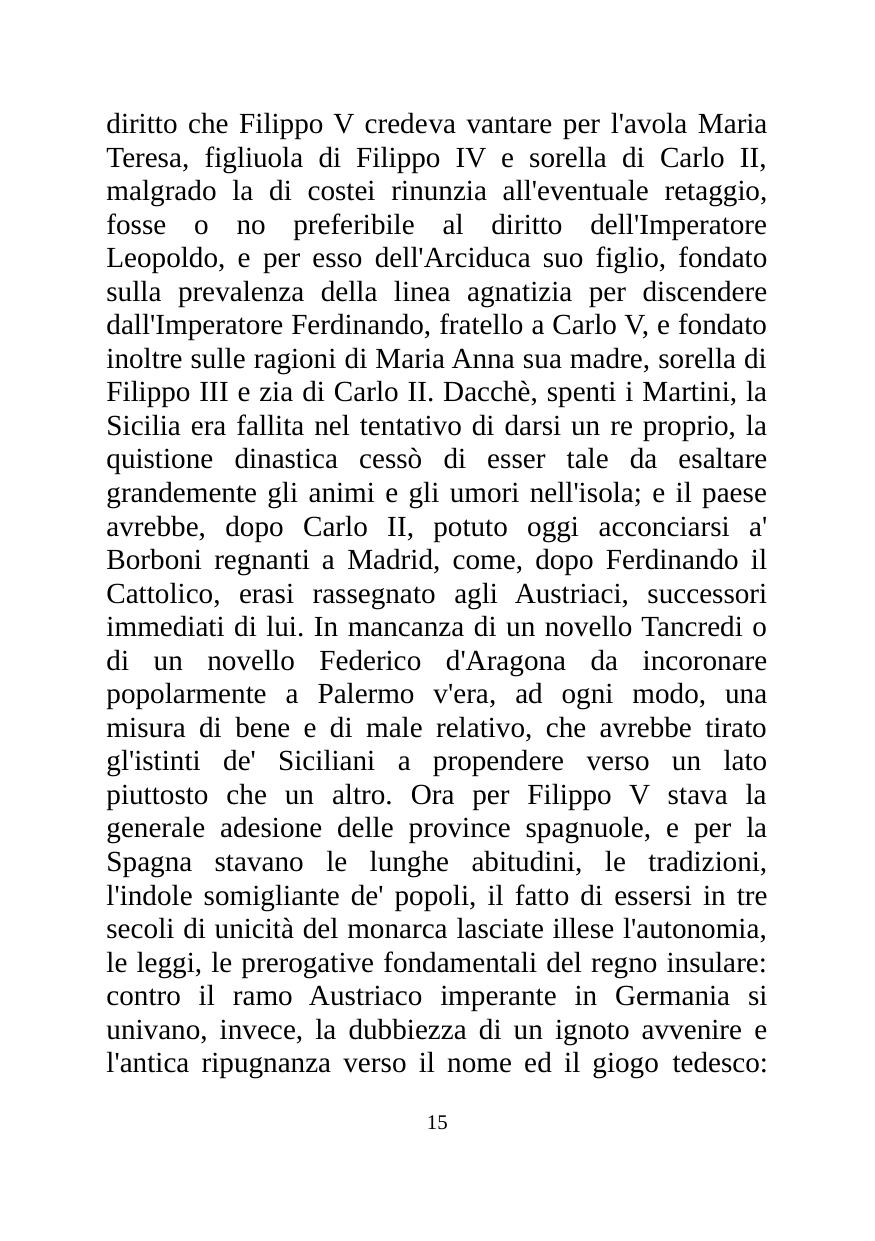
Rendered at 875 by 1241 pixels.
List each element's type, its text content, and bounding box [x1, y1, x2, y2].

text diritto che Filippo V credeva vantare per l'avola Maria Teresa, figliuola di Filippo IV e sorella di Carlo II, malgrado la di costei rinunzia all'eventuale retaggio, fosse o no preferibile al diritto dell'Imperatore Leopoldo, e per esso dell'Arciduca suo figlio, fondato sulla prevalenza della linea agnatizia per discendere dall'Imperatore Ferdinando, fratello a Carlo V, e fondato inoltre sulle ragioni di Maria Anna sua madre, sorella di Filippo III e zia di Carlo II. Dacchè, spenti i Martini, la Sicilia era fallita nel tentativo di darsi un re proprio, la quistione dinastica cessò di esser tale da esaltare grandemente gli animi e gli umori nell'isola; e il paese avrebbe, dopo Carlo II, potuto oggi acconciarsi a' Borboni regnanti a Madrid, come, dopo Ferdinando il Cattolico, erasi rassegnato agli Austriaci, successori immediati di lui. In mancanza di un novello Tancredi o di un novello Federico d'Aragona da incoronare popolarmente a Palermo v'era, ad ogni modo, una misura di bene e di male relativo, che avrebbe tirato gl'istinti de' Siciliani a propendere verso un lato piuttosto che un altro. Ora per Filippo V stava la generale adesione delle province spagnuole, e per la Spagna stavano le lunghe abitudini, le tradizioni, l'indole somigliante de' popoli, il fatto di essersi in tre secoli di unicità del monarca lasciate illese l'autonomia, le leggi, le prerogative fondamentali del regno insulare: contro il ramo Austriaco imperante in Germania si univano, invece, la dubbiezza di un ignoto avvenire e l'antica ripugnanza verso il nome ed il giogo tedesco: [106, 106, 768, 1079]
